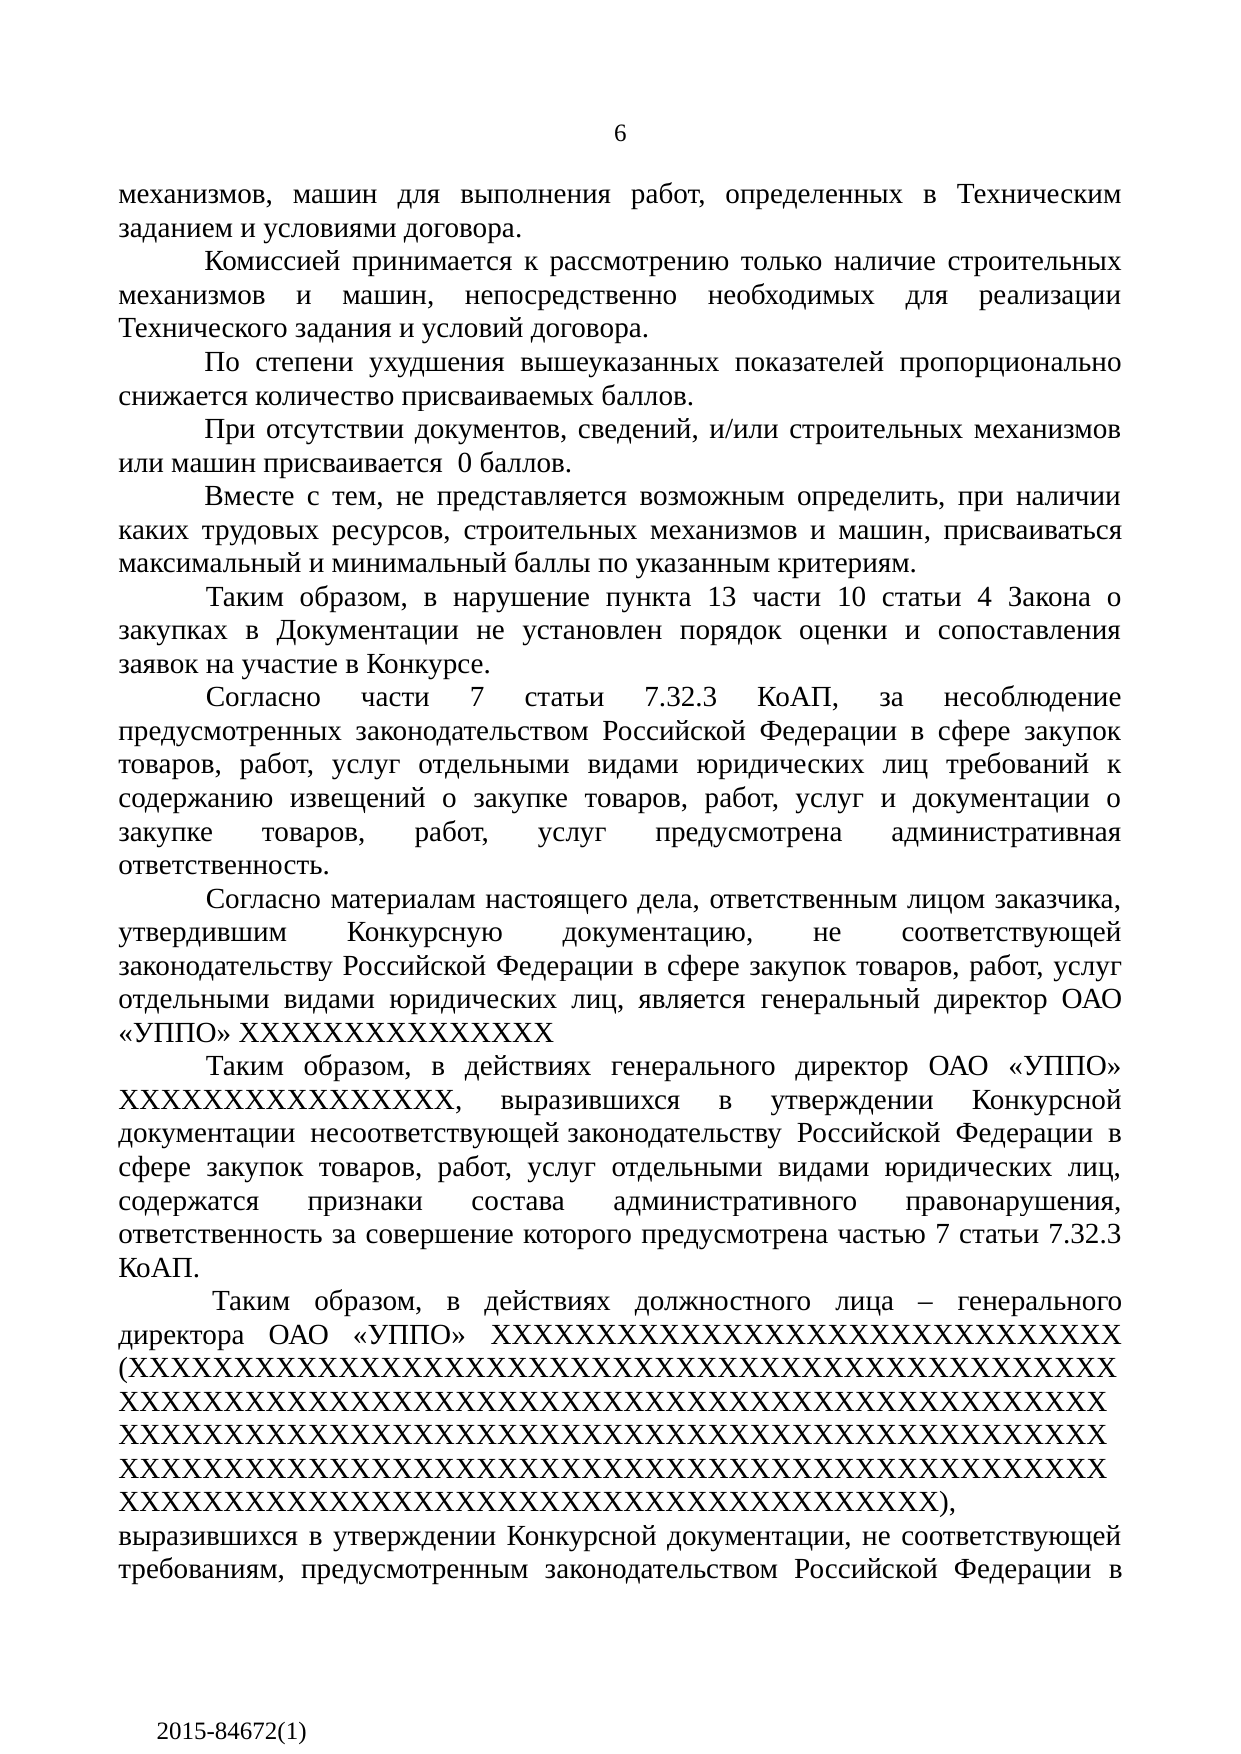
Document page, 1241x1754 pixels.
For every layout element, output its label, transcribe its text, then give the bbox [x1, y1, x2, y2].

text Таким образом, в действиях генерального директор ОАО «УППО» XXXXXXXXXXXXXXXX, выразившихся в утверждении Конкурсной документации несоответствующей законодательству Российской Федерации в сфере закупок товаров, работ, услуг отдельными видами юридических лиц, содержатся признаки состава административного правонарушения, ответственность за совершение которого предусмотрена частью 7 статьи 7.32.3 КоАП. [118, 1048, 1122, 1283]
text По степени ухудшения вышеуказанных показателей пропорционально снижается количество присваиваемых баллов. [118, 344, 1122, 411]
text механизмов, машин для выполнения работ, определенных в Техническим заданием и условиями договора. [118, 176, 1122, 243]
text Вместе с тем, не представляется возможным определить, при наличии каких трудовых ресурсов, строительных механизмов и машин, присваиваться максимальный и минимальный баллы по указанным критериям. [118, 478, 1122, 579]
text Таким образом, в нарушение пункта 13 части 10 статьи 4 Закона о закупках в Документации не установлен порядок оценки и сопоставления заявок на участие в Конкурсе. [118, 579, 1122, 679]
text Согласно части 7 статьи 7.32.3 КоАП, за несоблюдение предусмотренных законодательством Российской Федерации в сфере закупок товаров, работ, услуг отдельными видами юридических лиц требований к содержанию извещений о закупке товаров, работ, услуг и документации о закупке товаров, работ, услуг предусмотрена административная ответственность. [118, 679, 1122, 881]
text Комиссией принимается к рассмотрению только наличие строительных механизмов и машин, непосредственно необходимых для реализации Технического задания и условий договора. [118, 243, 1122, 344]
text Согласно материалам настоящего дела, ответственным лицом заказчика, утвердившим Конкурсную документацию, не соответствующей законодательству Российской Федерации в сфере закупок товаров, работ, услуг отдельными видами юридических лиц, является генеральный директор ОАО «УППО» XXXXXXXXXXXXXXX [118, 881, 1122, 1048]
text Таким образом, в действиях должностного лица – генерального директора ОАО «УППО» XXXXXXXXXXXXXXXXXXXXXXXXXXXXXX (XXXXXXXXXXXXXXXXXXXXXXXXXXXXXXXXXXXXXXXXXXXXXXXXXXXXXXXXXXXXXXXXXXXXXXXXXXXXXXXXXXXXXXXXXXXXXXXXXXXXXXXXXXXXXXXXXXXXXXXXXXXXXXXXXXXXXXXXXXXXXXXXXXXXXXXXXXXXXXXXXXXXXXXXXXXXXXXXXXXXXXXXXXXXXXXXXXXXXXXXXXXXXXXXXXXXXXXXXXXXXXXXXXX), выразившихся в утверждении Конкурсной документации, не соответствующей требованиям, предусмотренным законодательством Российской Федерации в [118, 1283, 1122, 1585]
text При отсутствии документов, сведений, и/или строительных механизмов или машин присваивается 0 баллов. [118, 411, 1122, 478]
